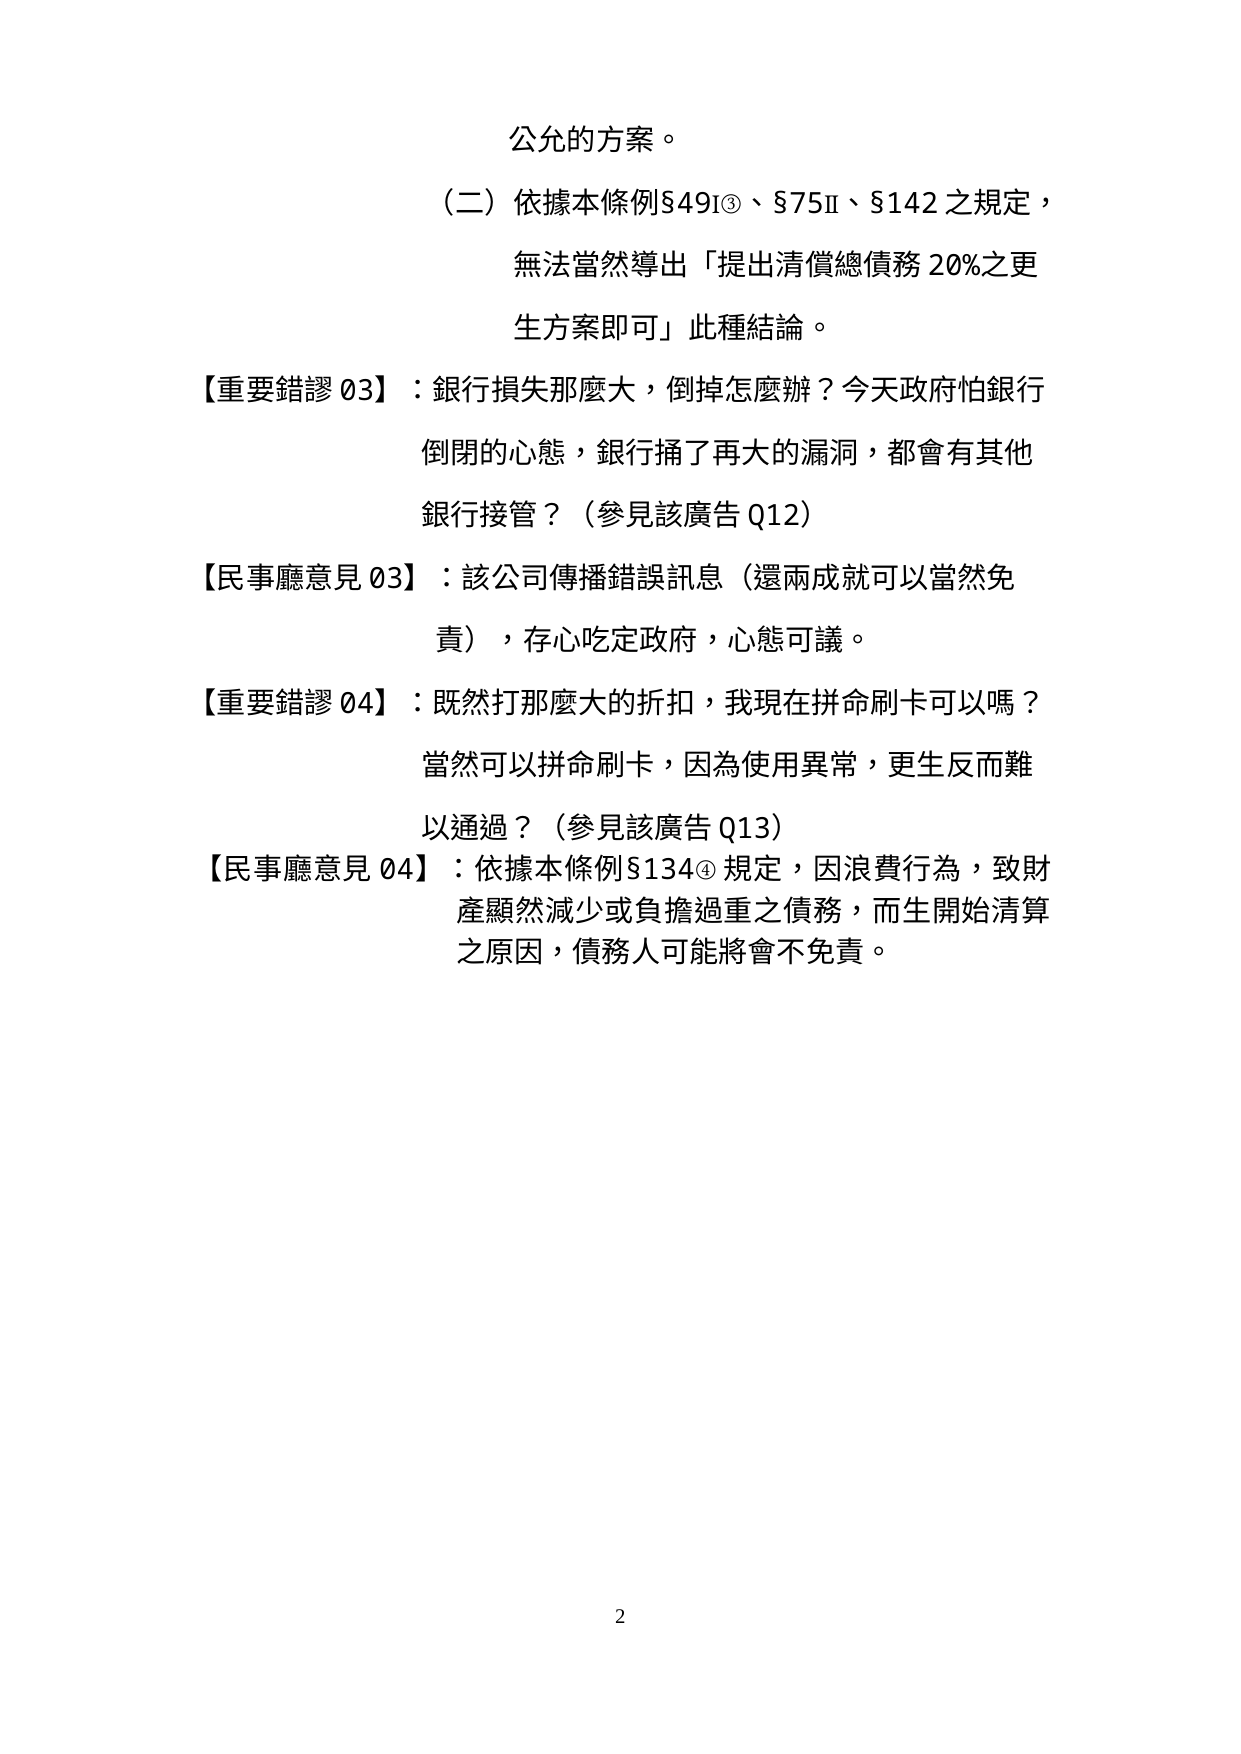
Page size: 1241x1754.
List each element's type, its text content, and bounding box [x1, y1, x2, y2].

text 【民事廳意見02】：（一）法院認定債務人所提更生方案是否公允，宜綜合考量債務人之職業、生活狀況、負債程度、可預見之收入、可預期之必要基本生活支出等情事定之，亦即，在維持債務人合理基本生活所需之範圍下，於法定期間內，由債務人盡力清償其債務，才是公允的方案。 [187, 96, 1053, 159]
text 【重要錯謬04】：既然打那麼大的折扣，我現在拼命刷卡可以嗎？當然可以拼命刷卡，因為使用異常，更生反而難以通過？（參見該廣告Q13） [187, 659, 1053, 846]
text （二）依據本條例§49Ⅰ③、§75Ⅱ、§142之規定，無法當然導出「提出清償總債務20%之更生方案即可」此種結論。 [426, 159, 1053, 346]
text 【民事廳意見03】：該公司傳播錯誤訊息（還兩成就可以當然免責），存心吃定政府，心態可議。 [187, 534, 1053, 659]
text 【重要錯謬03】：銀行損失那麼大，倒掉怎麼辦？今天政府怕銀行倒閉的心態，銀行捅了再大的漏洞，都會有其他銀行接管？（參見該廣告Q12） [187, 346, 1053, 534]
text 【民事廳意見04】：依據本條例§134④規定，因浪費行為，致財產顯然減少或負擔過重之債務，而生開始清算之原因，債務人可能將會不免責。 [193, 846, 1053, 971]
